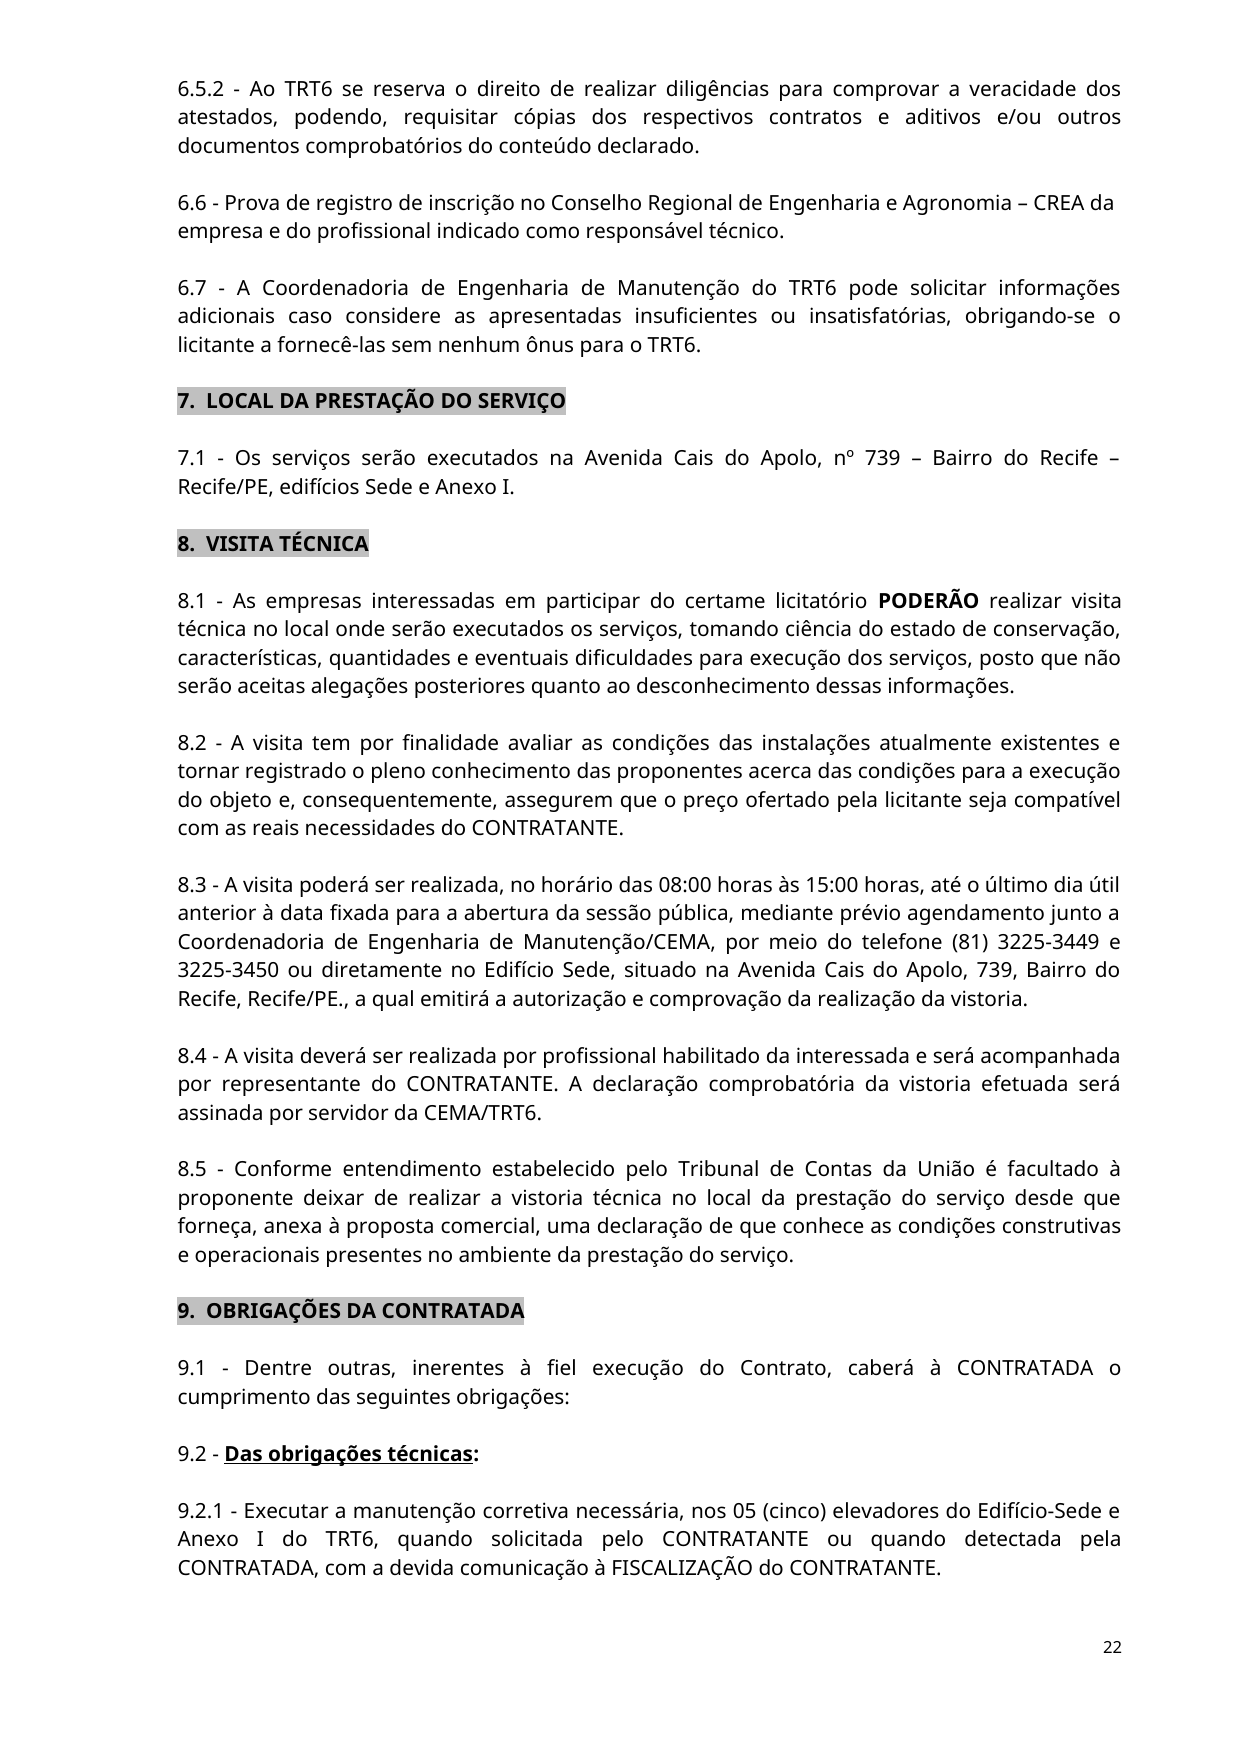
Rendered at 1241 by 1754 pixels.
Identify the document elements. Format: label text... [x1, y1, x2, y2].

text 9. OBRIGAÇÕES DA CONTRATADA [177, 1297, 1122, 1325]
text 8.2 - A visita tem por finalidade avaliar as condições das instalações atualmente existentes e tornar registrado o pleno conhecimento das proponentes acerca das condições para a execução do objeto e, consequentemente, assegurem que o preço ofertado pela licitante seja compatível com as reais necessidades do CONTRATANTE. [177, 728, 1122, 842]
text 8.1 - As empresas interessadas em participar do certame licitatório PODERÃO realizar visita técnica no local onde serão executados os serviços, tomando ciência do estado de conservação, características, quantidades e eventuais dificuldades para execução dos serviços, posto que não serão aceitas alegações posteriores quanto ao desconhecimento dessas informações. [177, 586, 1122, 699]
text 9.1 - Dentre outras, inerentes à fiel execução do Contrato, caberá à CONTRATADA o cumprimento das seguintes obrigações: [177, 1353, 1122, 1410]
text 8.5 - Conforme entendimento estabelecido pelo Tribunal de Contas da União é facultado à proponente deixar de realizar a vistoria técnica no local da prestação do serviço desde que forneça, anexa à proposta comercial, uma declaração de que conhece as condições construtivas e operacionais presentes no ambiente da prestação do serviço. [177, 1154, 1122, 1268]
text 9.2 - Das obrigações técnicas: [177, 1439, 1122, 1467]
text 8.3 - A visita poderá ser realizada, no horário das 08:00 horas às 15:00 horas, até o último dia útil anterior à data fixada para a abertura da sessão pública, mediante prévio agendamento junto a Coordenadoria de Engenharia de Manutenção/CEMA, por meio do telefone (81) 3225-3449 e 3225-3450 ou diretamente no Edifício Sede, situado na Avenida Cais do Apolo, 739, Bairro do Recife, Recife/PE., a qual emitirá a autorização e comprovação da realização da vistoria. [177, 870, 1122, 1012]
text 8. VISITA TÉCNICA [177, 529, 1122, 557]
text 6.6 - Prova de registro de inscrição no Conselho Regional de Engenharia e Agronomia – CREA da empresa e do profissional indicado como responsável técnico. [177, 188, 1122, 244]
text 9.2.1 - Executar a manutenção corretiva necessária, nos 05 (cinco) elevadores do Edifício-Sede e Anexo I do TRT6, quando solicitada pelo CONTRATANTE ou quando detectada pela CONTRATADA, com a devida comunicação à FISCALIZAÇÃO do CONTRATANTE. [177, 1496, 1122, 1581]
text 7. LOCAL DA PRESTAÇÃO DO SERVIÇO [177, 387, 1122, 415]
text 8.4 - A visita deverá ser realizada por profissional habilitado da interessada e será acompanhada por representante do CONTRATANTE. A declaração comprobatória da vistoria efetuada será assinada por servidor da CEMA/TRT6. [177, 1041, 1122, 1126]
text 7.1 - Os serviços serão executados na Avenida Cais do Apolo, nº 739 – Bairro do Recife – Recife/PE, edifícios Sede e Anexo I. [177, 443, 1122, 500]
text 6.5.2 - Ao TRT6 se reserva o direito de realizar diligências para comprovar a veracidade dos atestados, podendo, requisitar cópias dos respectivos contratos e aditivos e/ou outros documentos comprobatórios do conteúdo declarado. [177, 74, 1122, 159]
text 6.7 - A Coordenadoria de Engenharia de Manutenção do TRT6 pode solicitar informações adicionais caso considere as apresentadas insuficientes ou insatisfatórias, obrigando-se o licitante a fornecê-las sem nenhum ônus para o TRT6. [177, 273, 1122, 358]
